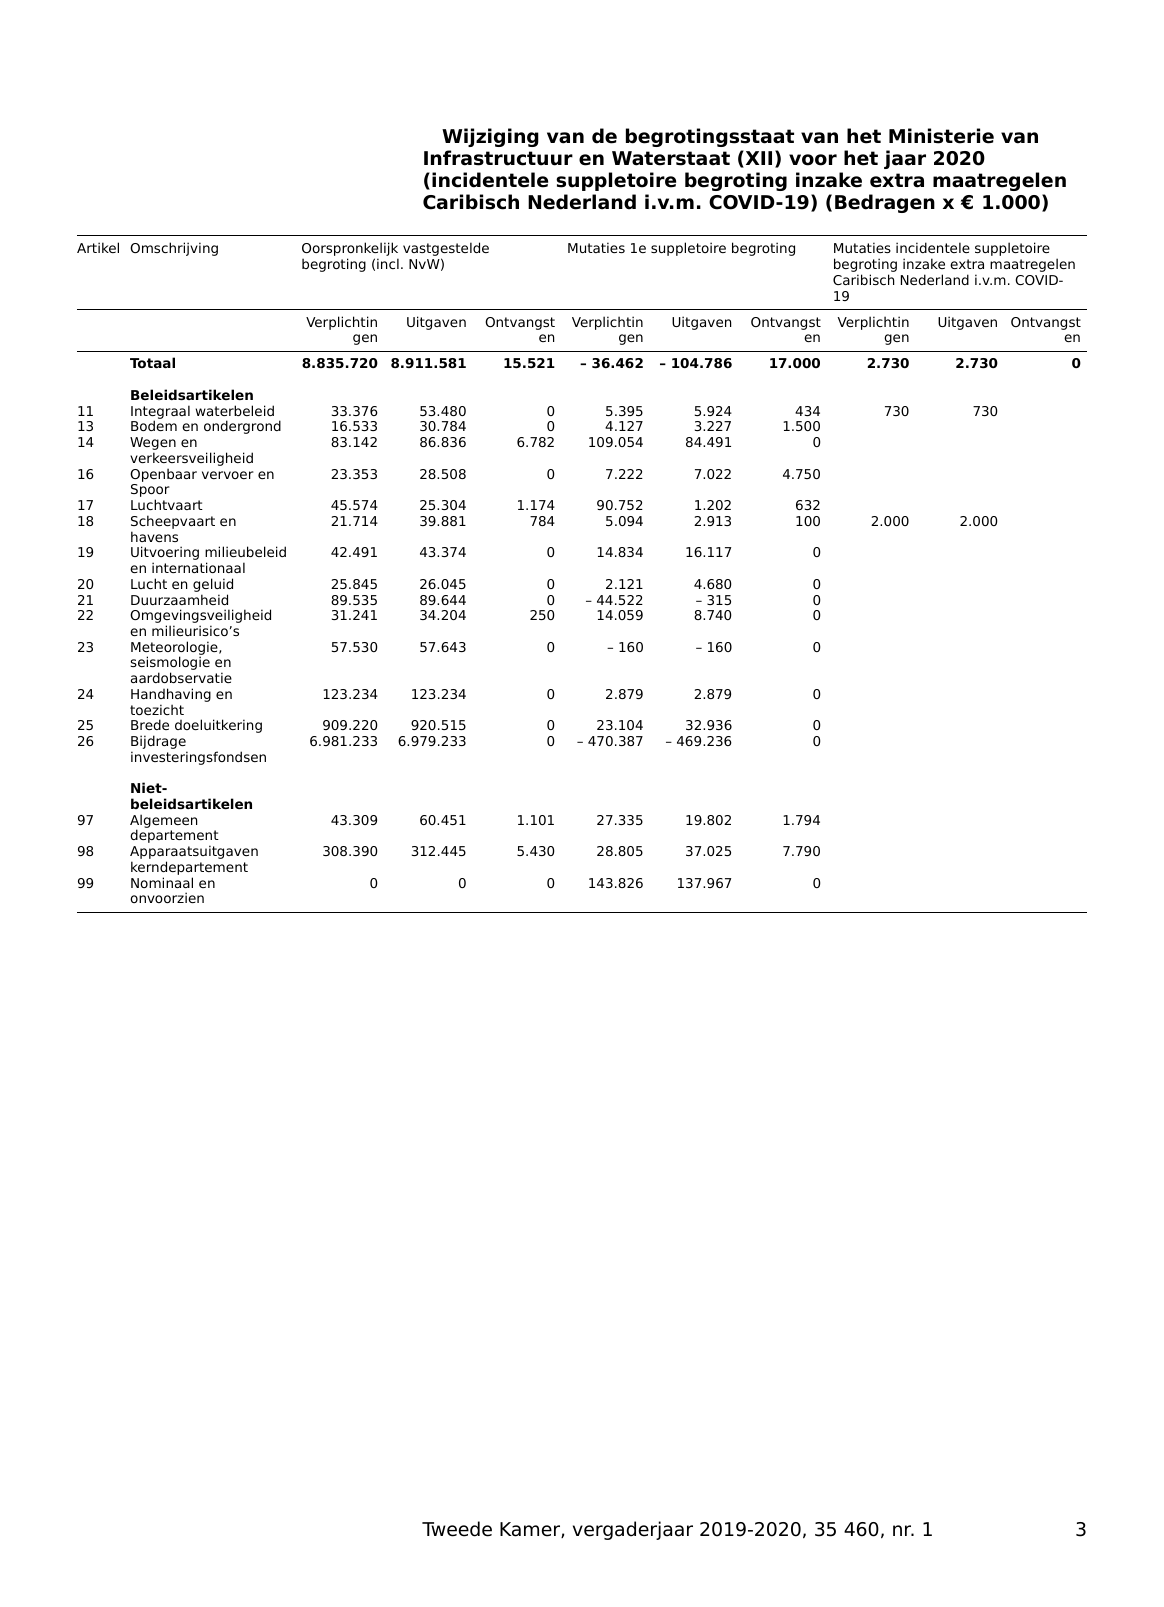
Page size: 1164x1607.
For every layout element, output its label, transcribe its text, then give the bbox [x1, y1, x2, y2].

table_cell 8.740 [650, 608, 738, 639]
table_cell [1004, 498, 1087, 514]
table_cell – 315 [650, 592, 738, 608]
table_cell 5.094 [561, 514, 649, 545]
table_cell 0 [738, 435, 827, 466]
table_cell 0 [738, 640, 827, 687]
table_cell 21.714 [295, 514, 384, 545]
table_cell 1.500 [738, 419, 827, 435]
table_cell 6.979.233 [384, 734, 472, 765]
table_cell 27.335 [561, 813, 649, 844]
table_cell [1004, 404, 1087, 419]
table_cell 21 [77, 592, 124, 608]
table_cell [915, 577, 1004, 592]
table_cell 0 [473, 404, 561, 419]
table_cell 24 [77, 687, 124, 718]
table_cell 5.924 [650, 404, 738, 419]
table_cell 23.353 [295, 466, 384, 498]
table_cell 83.142 [295, 435, 384, 466]
table_cell [827, 498, 915, 514]
table_cell [561, 781, 649, 812]
table_cell Verplichtingen [295, 310, 384, 351]
table_cell 0 [295, 875, 384, 912]
table_cell 57.530 [295, 640, 384, 687]
table_cell Brede doeluitkering [124, 718, 295, 734]
table_cell [915, 687, 1004, 718]
table_cell 5.430 [473, 844, 561, 875]
table_cell [473, 372, 561, 388]
table_cell [1004, 466, 1087, 498]
table_cell [1004, 435, 1087, 466]
table_cell 39.881 [384, 514, 472, 545]
table_cell 2.730 [915, 352, 1004, 372]
text Wijziging van de begrotingsstaat van het Ministerie van Infrastructuur en Waterstaat (XII) voor het jaar 2020 (incidentele suppletoire begroting inzake extra maatregelen Caribisch Nederland i.v.m. COVID-19) (Bedragen x € 1.000) [422, 126, 1087, 213]
table_cell 7.022 [650, 466, 738, 498]
table_cell [827, 687, 915, 718]
table_cell Niet-beleidsartikelen [124, 781, 295, 812]
table_header Oorspronkelijk vastgestelde begroting (incl. NvW) [295, 236, 561, 309]
table_cell 2.913 [650, 514, 738, 545]
table_cell [915, 498, 1004, 514]
table_cell [124, 765, 295, 781]
table_cell [1004, 388, 1087, 403]
table_cell 0 [738, 718, 827, 734]
table_cell 86.836 [384, 435, 472, 466]
table_cell [827, 734, 915, 765]
table_cell 17 [77, 498, 124, 514]
table_cell [473, 781, 561, 812]
table_cell 3.227 [650, 419, 738, 435]
table_cell 17.000 [738, 352, 827, 372]
table_cell 19 [77, 545, 124, 577]
table_cell [915, 545, 1004, 577]
table_cell 33.376 [295, 404, 384, 419]
table_cell 137.967 [650, 875, 738, 912]
table_cell Handhaving en toezicht [124, 687, 295, 718]
table_cell 18 [77, 514, 124, 545]
table_cell Lucht en geluid [124, 577, 295, 592]
table_cell [827, 545, 915, 577]
table_cell Wegen en verkeersveiligheid [124, 435, 295, 466]
table_cell Luchtvaart [124, 498, 295, 514]
table_cell Bodem en ondergrond [124, 419, 295, 435]
table_cell 143.826 [561, 875, 649, 912]
table_cell Uitgaven [650, 310, 738, 351]
table_cell 11 [77, 404, 124, 419]
table_cell [827, 592, 915, 608]
table_cell 2.000 [915, 514, 1004, 545]
table_cell 25 [77, 718, 124, 734]
table_cell [827, 577, 915, 592]
table_cell 14.834 [561, 545, 649, 577]
table_cell [473, 765, 561, 781]
table_cell [1004, 875, 1087, 912]
table_cell [1004, 640, 1087, 687]
table_cell 0 [473, 687, 561, 718]
table_cell 28.508 [384, 466, 472, 498]
table_cell 34.204 [384, 608, 472, 639]
table_cell [915, 813, 1004, 844]
table_cell 2.879 [650, 687, 738, 718]
table_cell Scheepvaart en havens [124, 514, 295, 545]
table_cell Uitvoering milieubeleid en internationaal [124, 545, 295, 577]
table_cell 0 [473, 577, 561, 592]
table_cell [124, 372, 295, 388]
table_cell [1004, 813, 1087, 844]
table_cell [827, 608, 915, 639]
table_cell [561, 372, 649, 388]
table_cell [384, 372, 472, 388]
table_cell 2.000 [827, 514, 915, 545]
table_cell 14.059 [561, 608, 649, 639]
table_cell [1004, 545, 1087, 577]
table_cell [827, 419, 915, 435]
table_cell 98 [77, 844, 124, 875]
table_cell [827, 718, 915, 734]
table_cell [915, 734, 1004, 765]
table_cell [827, 844, 915, 875]
table_cell Omgevingsveiligheid en milieurisico’s [124, 608, 295, 639]
table_cell [295, 388, 384, 403]
table_cell 19.802 [650, 813, 738, 844]
table_cell [1004, 718, 1087, 734]
table_cell 1.101 [473, 813, 561, 844]
table_cell 4.680 [650, 577, 738, 592]
table_cell 60.451 [384, 813, 472, 844]
table_cell Totaal [124, 352, 295, 372]
table_cell 26 [77, 734, 124, 765]
table_cell 23 [77, 640, 124, 687]
table_cell 312.445 [384, 844, 472, 875]
table_cell [827, 372, 915, 388]
table_cell 0 [473, 466, 561, 498]
table_cell [1004, 419, 1087, 435]
table_cell 1.174 [473, 498, 561, 514]
table_cell 20 [77, 577, 124, 592]
table_cell [77, 781, 124, 812]
table_cell 90.752 [561, 498, 649, 514]
table_cell 0 [473, 640, 561, 687]
table_cell 434 [738, 404, 827, 419]
table_cell 28.805 [561, 844, 649, 875]
table_cell – 36.462 [561, 352, 649, 372]
table_cell [561, 765, 649, 781]
table_cell [915, 718, 1004, 734]
table_cell 42.491 [295, 545, 384, 577]
table_cell [77, 372, 124, 388]
table_cell Apparaatsuitgaven kerndepartement [124, 844, 295, 875]
table_cell [77, 310, 124, 351]
table_cell 53.480 [384, 404, 472, 419]
table_cell 6.782 [473, 435, 561, 466]
table_cell [915, 466, 1004, 498]
table_cell 0 [473, 592, 561, 608]
table_cell 26.045 [384, 577, 472, 592]
table_cell 0 [738, 577, 827, 592]
table_cell [827, 813, 915, 844]
table_cell [915, 592, 1004, 608]
table_cell [827, 765, 915, 781]
table_cell 730 [827, 404, 915, 419]
table_cell Ontvangsten [473, 310, 561, 351]
table_cell 99 [77, 875, 124, 912]
table_cell [295, 372, 384, 388]
table_cell 25.845 [295, 577, 384, 592]
table_cell [915, 372, 1004, 388]
table_cell [384, 765, 472, 781]
table_cell 100 [738, 514, 827, 545]
table_cell 13 [77, 419, 124, 435]
table_cell 920.515 [384, 718, 472, 734]
table_cell – 160 [650, 640, 738, 687]
table_cell 0 [738, 875, 827, 912]
table_cell 16.117 [650, 545, 738, 577]
table_cell 909.220 [295, 718, 384, 734]
table_cell 45.574 [295, 498, 384, 514]
table_cell [650, 388, 738, 403]
table_cell [915, 419, 1004, 435]
table_cell [77, 765, 124, 781]
table_cell [1004, 372, 1087, 388]
table_cell 0 [473, 875, 561, 912]
table_cell [1004, 514, 1087, 545]
table_cell 784 [473, 514, 561, 545]
table_cell Bijdrage investeringsfondsen [124, 734, 295, 765]
table_cell 0 [473, 718, 561, 734]
table_cell 37.025 [650, 844, 738, 875]
table_cell 6.981.233 [295, 734, 384, 765]
table_cell Duurzaamheid [124, 592, 295, 608]
table_cell [473, 388, 561, 403]
table_cell Meteorologie, seismologie en aardobservatie [124, 640, 295, 687]
table_cell Beleidsartikelen [124, 388, 295, 403]
table_cell 109.054 [561, 435, 649, 466]
table_cell [1004, 844, 1087, 875]
table_cell [650, 781, 738, 812]
table_cell Ontvangsten [738, 310, 827, 351]
table_cell 0 [473, 419, 561, 435]
table_cell [1004, 734, 1087, 765]
table_cell [738, 388, 827, 403]
table_cell [915, 765, 1004, 781]
table_cell 97 [77, 813, 124, 844]
table_cell Verplichtingen [827, 310, 915, 351]
table_cell Uitgaven [384, 310, 472, 351]
table_cell 2.879 [561, 687, 649, 718]
table_cell 31.241 [295, 608, 384, 639]
table_cell Nominaal en onvoorzien [124, 875, 295, 912]
table_cell 22 [77, 608, 124, 639]
table_cell 43.309 [295, 813, 384, 844]
table_cell 7.222 [561, 466, 649, 498]
table_cell [827, 781, 915, 812]
table_cell Integraal waterbeleid [124, 404, 295, 419]
table_cell 89.535 [295, 592, 384, 608]
table_cell 32.936 [650, 718, 738, 734]
table_cell 8.835.720 [295, 352, 384, 372]
table_cell 123.234 [384, 687, 472, 718]
table_header Omschrijving [124, 236, 295, 309]
table_cell [650, 765, 738, 781]
table_cell [738, 765, 827, 781]
table_cell 57.643 [384, 640, 472, 687]
table_header Mutaties 1e suppletoire begroting [561, 236, 827, 309]
table_cell [827, 640, 915, 687]
table_cell [915, 435, 1004, 466]
table_cell 250 [473, 608, 561, 639]
table_cell [561, 388, 649, 403]
table_cell 4.127 [561, 419, 649, 435]
table_cell 0 [473, 734, 561, 765]
table_cell 5.395 [561, 404, 649, 419]
table_cell [295, 765, 384, 781]
table_cell [827, 466, 915, 498]
table_cell 1.202 [650, 498, 738, 514]
table_cell 308.390 [295, 844, 384, 875]
table_cell [915, 781, 1004, 812]
table_cell – 469.236 [650, 734, 738, 765]
table_cell [1004, 781, 1087, 812]
table_cell 25.304 [384, 498, 472, 514]
table_cell [915, 844, 1004, 875]
table_cell 30.784 [384, 419, 472, 435]
table_cell 1.794 [738, 813, 827, 844]
table_cell [738, 781, 827, 812]
table_cell 0 [738, 592, 827, 608]
table_cell 0 [738, 608, 827, 639]
table_cell 14 [77, 435, 124, 466]
table_cell [827, 388, 915, 403]
table_cell Algemeen departement [124, 813, 295, 844]
table_cell – 104.786 [650, 352, 738, 372]
table_cell [1004, 687, 1087, 718]
table_cell [827, 875, 915, 912]
table_cell 89.644 [384, 592, 472, 608]
table_cell [1004, 577, 1087, 592]
table_cell [1004, 765, 1087, 781]
table_cell [124, 310, 295, 351]
table_cell [77, 388, 124, 403]
table_cell 23.104 [561, 718, 649, 734]
table_cell 7.790 [738, 844, 827, 875]
table_cell Ontvangsten [1004, 310, 1087, 351]
table_cell Uitgaven [915, 310, 1004, 351]
table_cell [77, 352, 124, 372]
table_cell 0 [473, 545, 561, 577]
table_cell 84.491 [650, 435, 738, 466]
table_cell [384, 781, 472, 812]
table_cell [915, 875, 1004, 912]
table_cell 0 [738, 734, 827, 765]
table_cell [295, 781, 384, 812]
table_cell 632 [738, 498, 827, 514]
table_cell [1004, 592, 1087, 608]
table_cell 123.234 [295, 687, 384, 718]
table_cell 16.533 [295, 419, 384, 435]
table_cell [915, 640, 1004, 687]
table_cell [738, 372, 827, 388]
table_cell 2.730 [827, 352, 915, 372]
table_cell 43.374 [384, 545, 472, 577]
table_header Mutaties incidentele suppletoire begroting inzake extra maatregelen Caribisch Nederland i.v.m. COVID-19 [827, 236, 1087, 309]
table_cell [650, 372, 738, 388]
table_cell [915, 388, 1004, 403]
table_cell 2.121 [561, 577, 649, 592]
table_cell 8.911.581 [384, 352, 472, 372]
table_cell – 44.522 [561, 592, 649, 608]
table_cell 0 [738, 687, 827, 718]
table_cell – 470.387 [561, 734, 649, 765]
table_cell 0 [738, 545, 827, 577]
table_cell 16 [77, 466, 124, 498]
table_cell Verplichtingen [561, 310, 649, 351]
table_cell 15.521 [473, 352, 561, 372]
table_cell 0 [1004, 352, 1087, 372]
table_cell [1004, 608, 1087, 639]
table_cell Openbaar vervoer en Spoor [124, 466, 295, 498]
table_cell 0 [384, 875, 472, 912]
table_cell – 160 [561, 640, 649, 687]
table_cell 730 [915, 404, 1004, 419]
table_cell 4.750 [738, 466, 827, 498]
table_header Artikel [77, 236, 124, 309]
table_cell [827, 435, 915, 466]
table_cell [384, 388, 472, 403]
table_cell [915, 608, 1004, 639]
